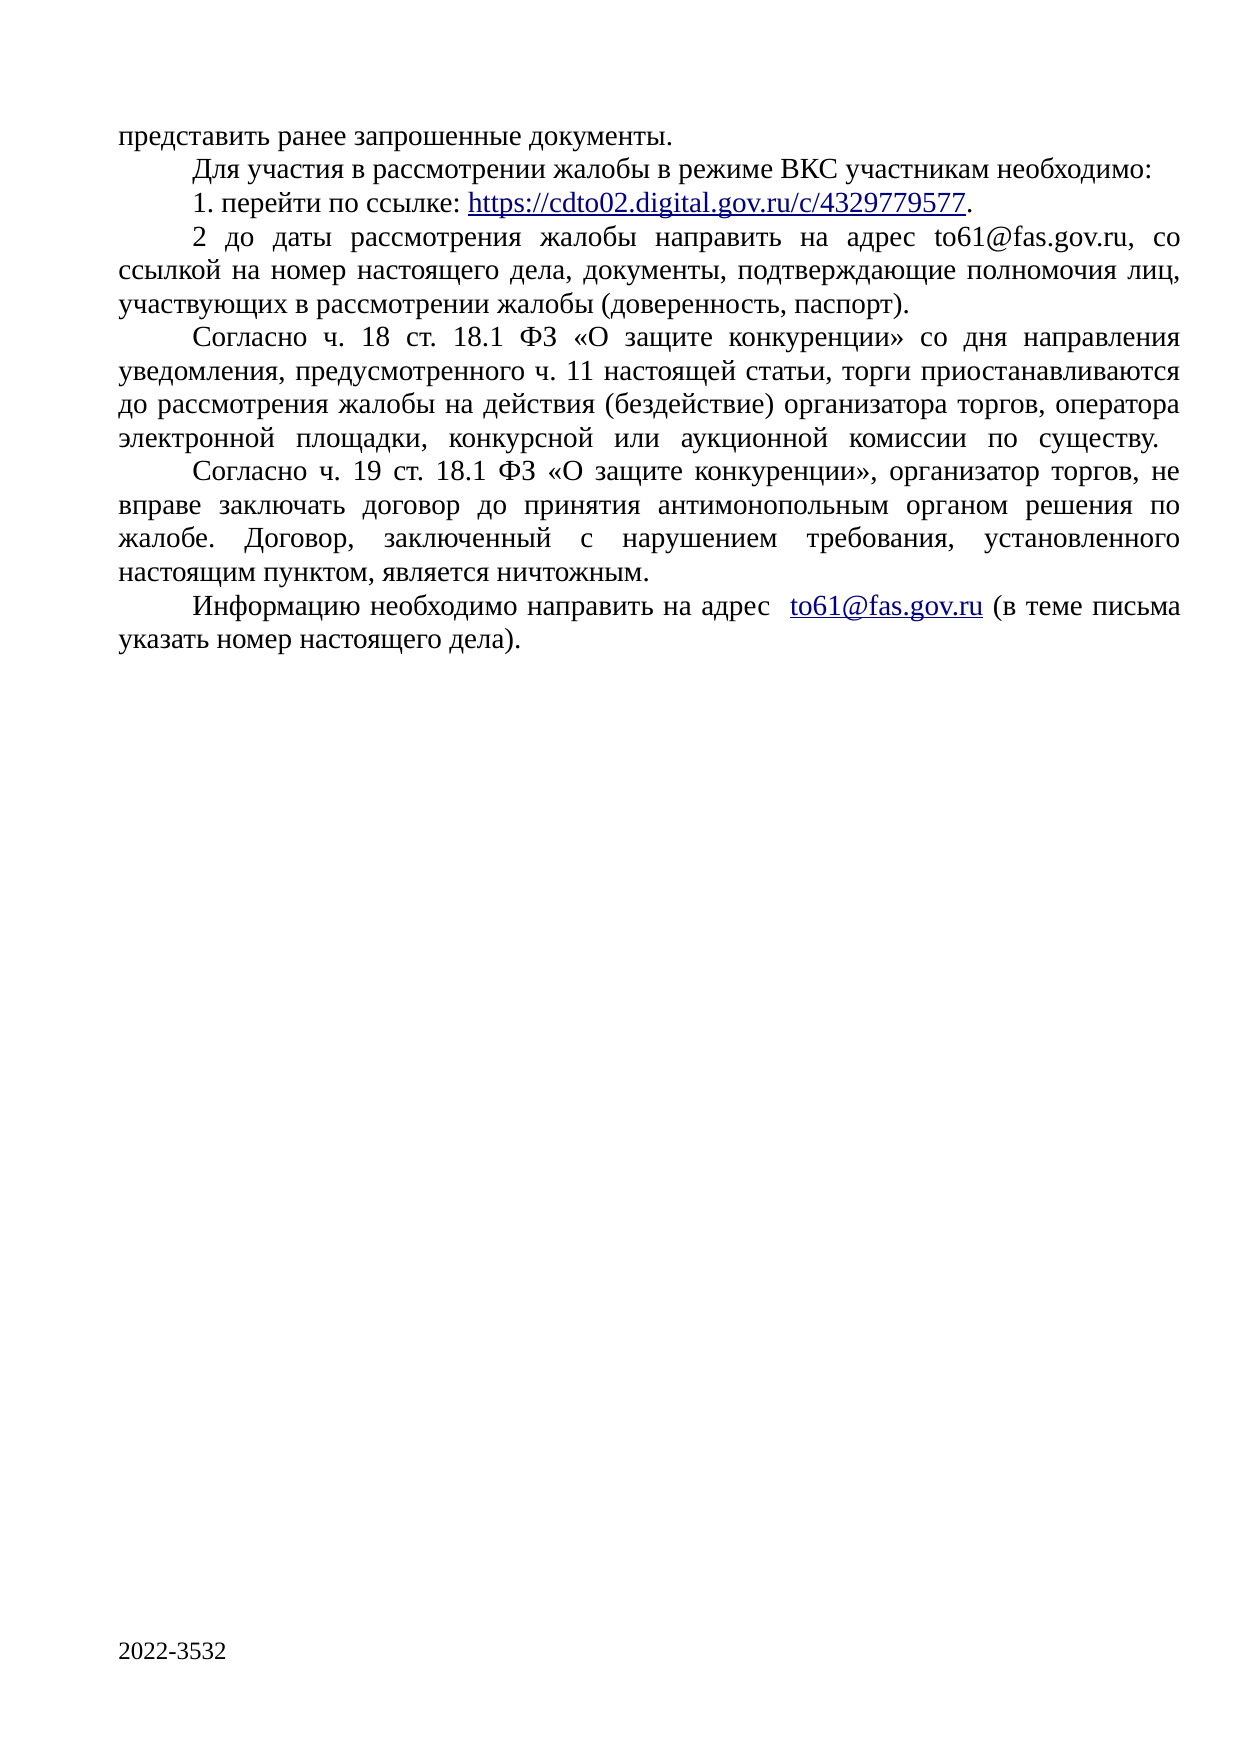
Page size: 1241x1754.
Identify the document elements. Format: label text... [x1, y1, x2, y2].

text 1. перейти по ссылке: https://cdto02.digital.gov.ru/c/4329779577. [118, 185, 1181, 219]
table_cell [832, 778, 1182, 823]
table_cell [353, 778, 832, 823]
table_cell [118, 733, 352, 778]
table_header [118, 688, 832, 733]
text Согласно ч. 18 ст. 18.1 ФЗ «О защите конкуренции» со дня направления уведомления, предусмотренного ч. 11 настоящей статьи, торги приостанавливаются до рассмотрения жалобы на действия (бездействие) организатора торгов, оператора электронной площадки, конкурсной или аукционной комиссии по существу. Согласно ч. 19 ст. 18.1 ФЗ «О защите конкуренции», организатор торгов, не вправе заключать договор до принятия антимонопольным органом решения по жалобе. Договор, заключенный с нарушением требования, установленного настоящим пунктом, является ничтожным. [118, 319, 1181, 588]
text Информацию необходимо направить на адрес to61@fas.gov.ru (в теме письма указать номер настоящего дела). [118, 588, 1181, 655]
table_cell [832, 733, 1182, 778]
text представить ранее запрошенные документы. [118, 118, 1181, 152]
text Для участия в рассмотрении жалобы в режиме ВКС участникам необходимо: [118, 152, 1181, 185]
table_header [832, 688, 1182, 733]
text 2 до даты рассмотрения жалобы направить на адрес to61@fas.gov.ru, со ссылкой на номер настоящего дела, документы, подтверждающие полномочия лиц, участвующих в рассмотрении жалобы (доверенность, паспорт). [118, 219, 1181, 319]
table_cell [118, 778, 352, 823]
table_cell [353, 733, 832, 778]
